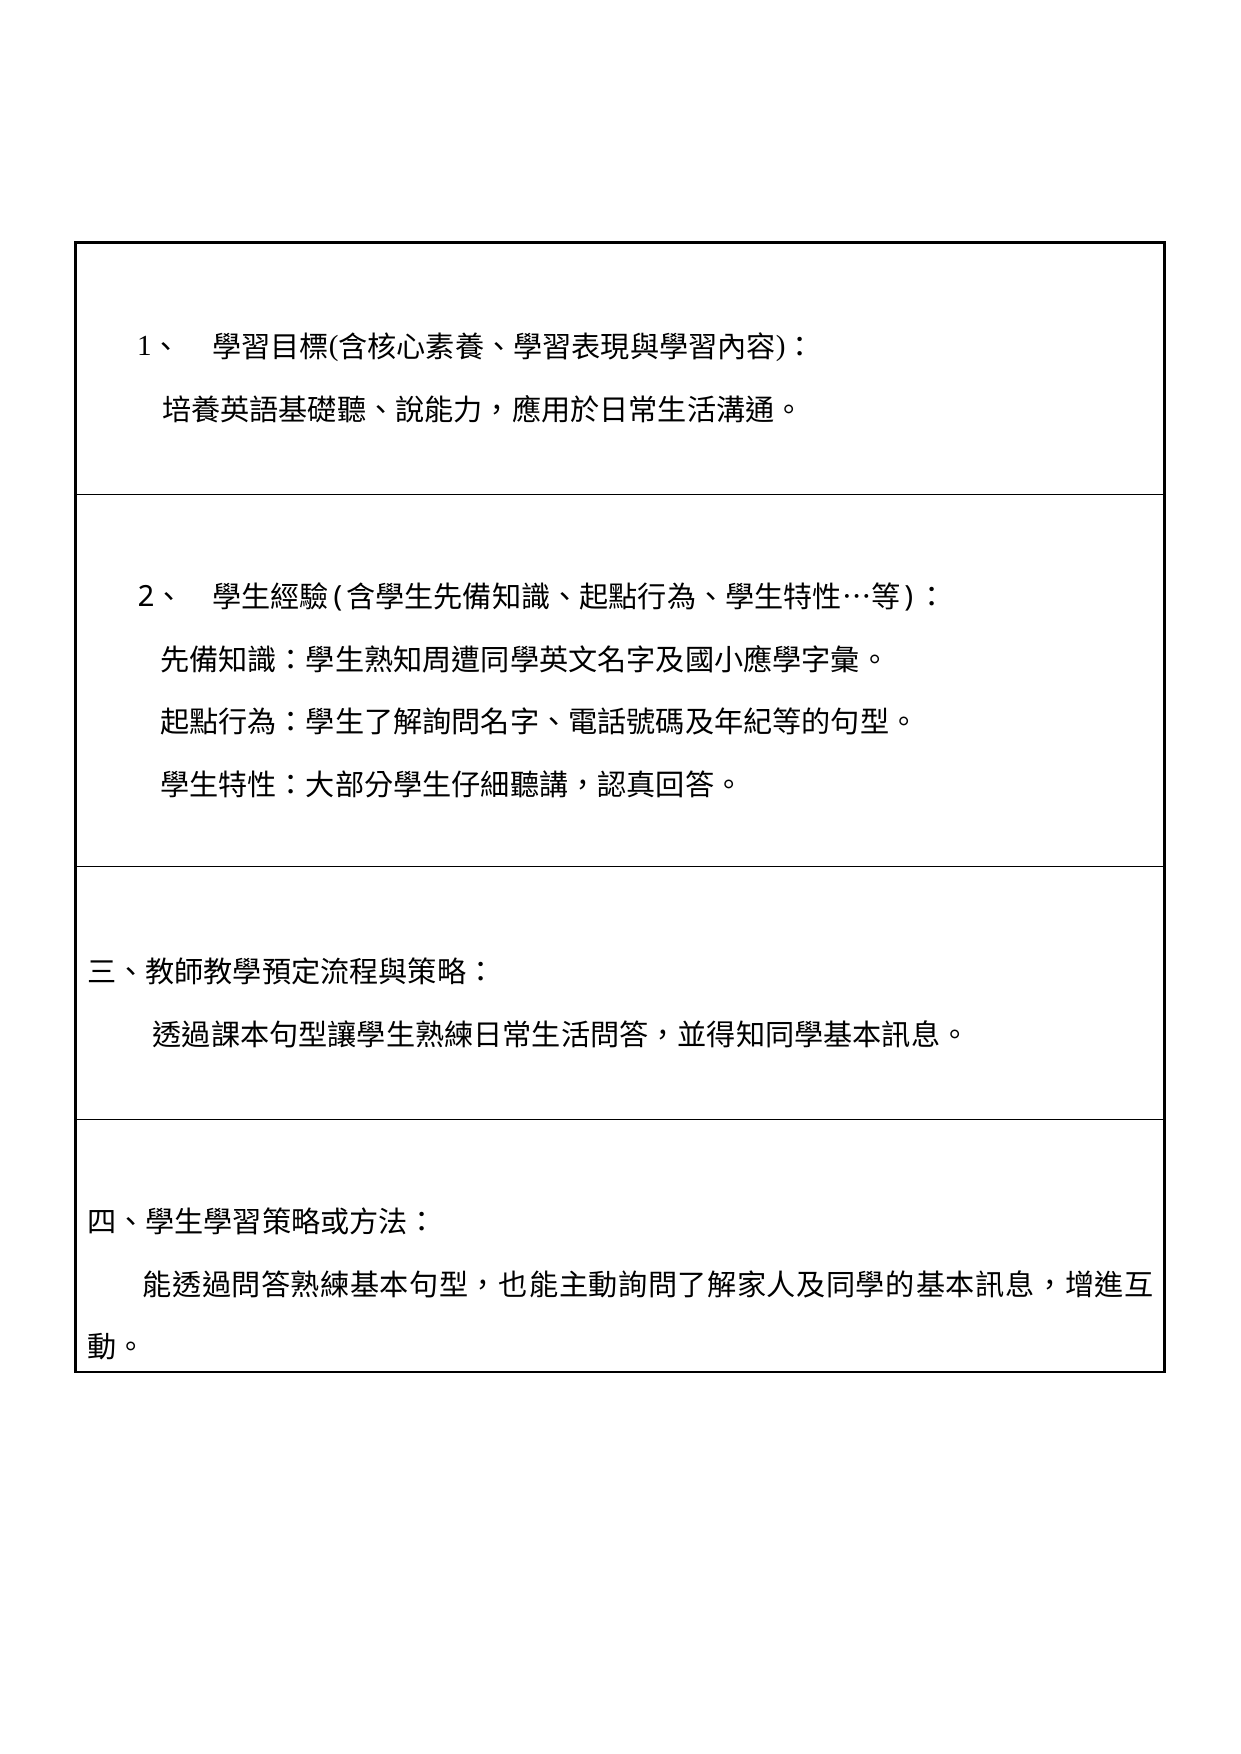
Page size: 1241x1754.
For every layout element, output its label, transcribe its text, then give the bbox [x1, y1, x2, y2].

table_cell 三、教師教學預定流程與策略： 透過課本句型讓學生熟練日常生活問答，並得知同學基本訊息。 [77, 867, 1163, 1119]
table_cell 學生經驗(含學生先備知識、起點行為、學生特性…等)： 先備知識：學生熟知周遭同學英文名字及國小應學字彙。 起點行為：學生了解詢問名字、電話號碼及年紀等的句型。 學生特性：大部分學生仔細聽講，認真回答。 [77, 495, 1163, 866]
table_cell 四、學生學習策略或方法： 能透過問答熟練基本句型，也能主動詢問了解家人及同學的基本訊息，增進互動。 [77, 1120, 1163, 1371]
table_cell 學習目標(含核心素養、學習表現與學習內容)： 培養英語基礎聽、說能力，應用於日常生活溝通。 [77, 244, 1163, 494]
